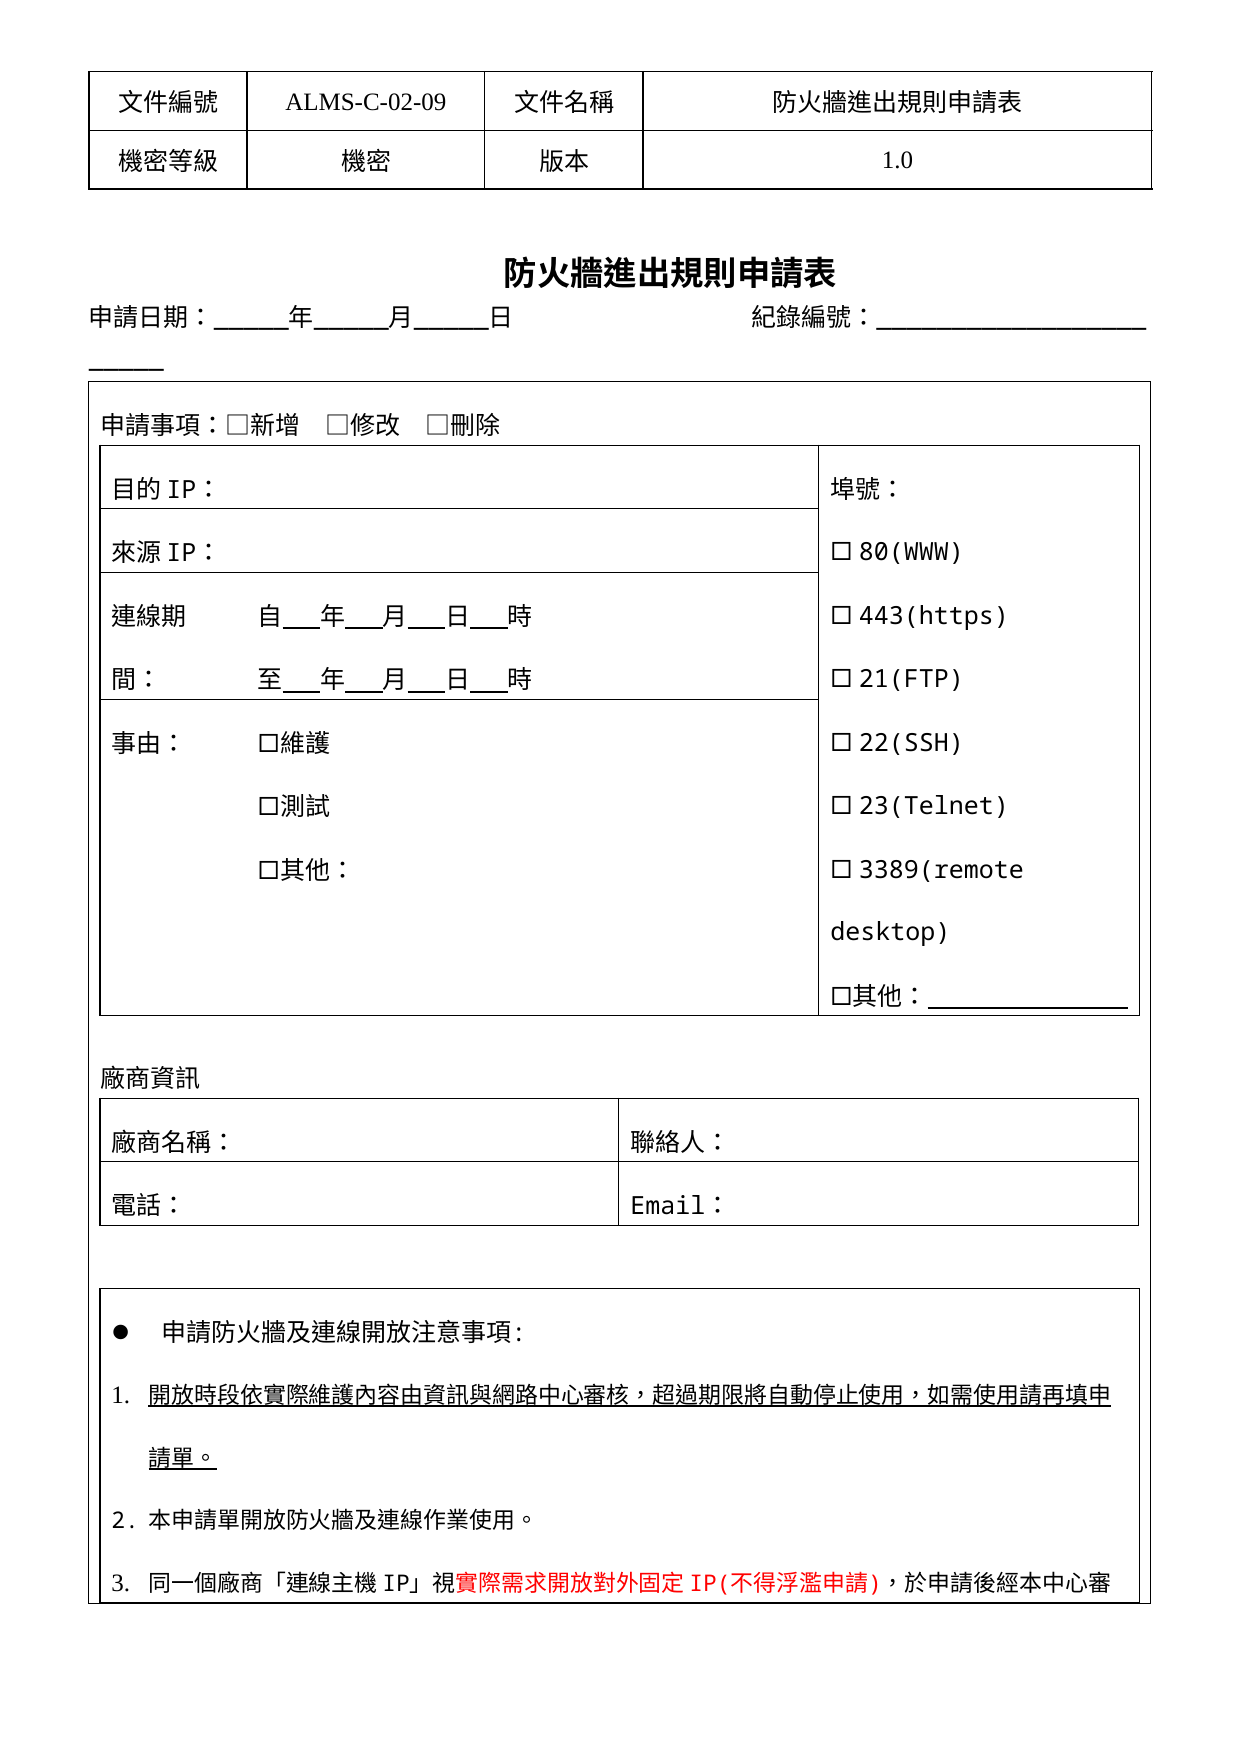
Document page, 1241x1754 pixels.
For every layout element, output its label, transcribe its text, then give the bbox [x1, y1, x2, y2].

table_cell  80(WWW) [819, 508, 1139, 572]
table_cell 電話： [101, 1162, 618, 1225]
table_header 廠商名稱： [101, 1099, 618, 1161]
table_cell  22(SSH) [819, 699, 1139, 762]
table_header 申請事項：□新增 □修改 □刪除 廠商資訊 [89, 382, 1150, 1603]
table_header 申請防火牆及連線開放注意事項: 開放時段依實際維護內容由資訊與網路中心審核，超過期限將自動停止使用，如需使用請再填申請單。 本申請單開放防火牆及連線作業使用。 同一個廠商「連線主機IP」視實際需求開放對外固定IP(不得浮濫申請)，於申請後經本中心審 [101, 1289, 1139, 1602]
table_cell Email： [619, 1162, 1138, 1225]
table_cell [246, 509, 818, 572]
table_header [246, 446, 818, 508]
table_cell  3389(remote desktop) [819, 826, 1139, 952]
text 申請日期：_____年_____月_____日 紀錄編號：_______________________ [89, 297, 1152, 374]
text 防火牆進出規則申請表 [89, 227, 1152, 290]
table_header 目的IP： [101, 446, 246, 508]
table_header 聯絡人： [619, 1099, 1138, 1161]
table_cell  443(https) [819, 572, 1139, 635]
table_cell 至 年 月 日 時 [246, 635, 818, 699]
table_cell 連線期間： [101, 573, 246, 699]
table_cell 測試 [246, 762, 818, 826]
table_cell 來源IP： [101, 509, 246, 572]
table_cell 自 年 月 日 時 [246, 573, 818, 635]
table_cell  23(Telnet) [819, 762, 1139, 826]
table_cell 其他： [246, 826, 818, 1015]
table_cell 維護 [246, 700, 818, 762]
table_cell 事由： [101, 700, 246, 1015]
table_cell  21(FTP) [819, 635, 1139, 699]
table_header 埠號： [819, 446, 1139, 508]
table_cell 其他： [819, 952, 1139, 1015]
